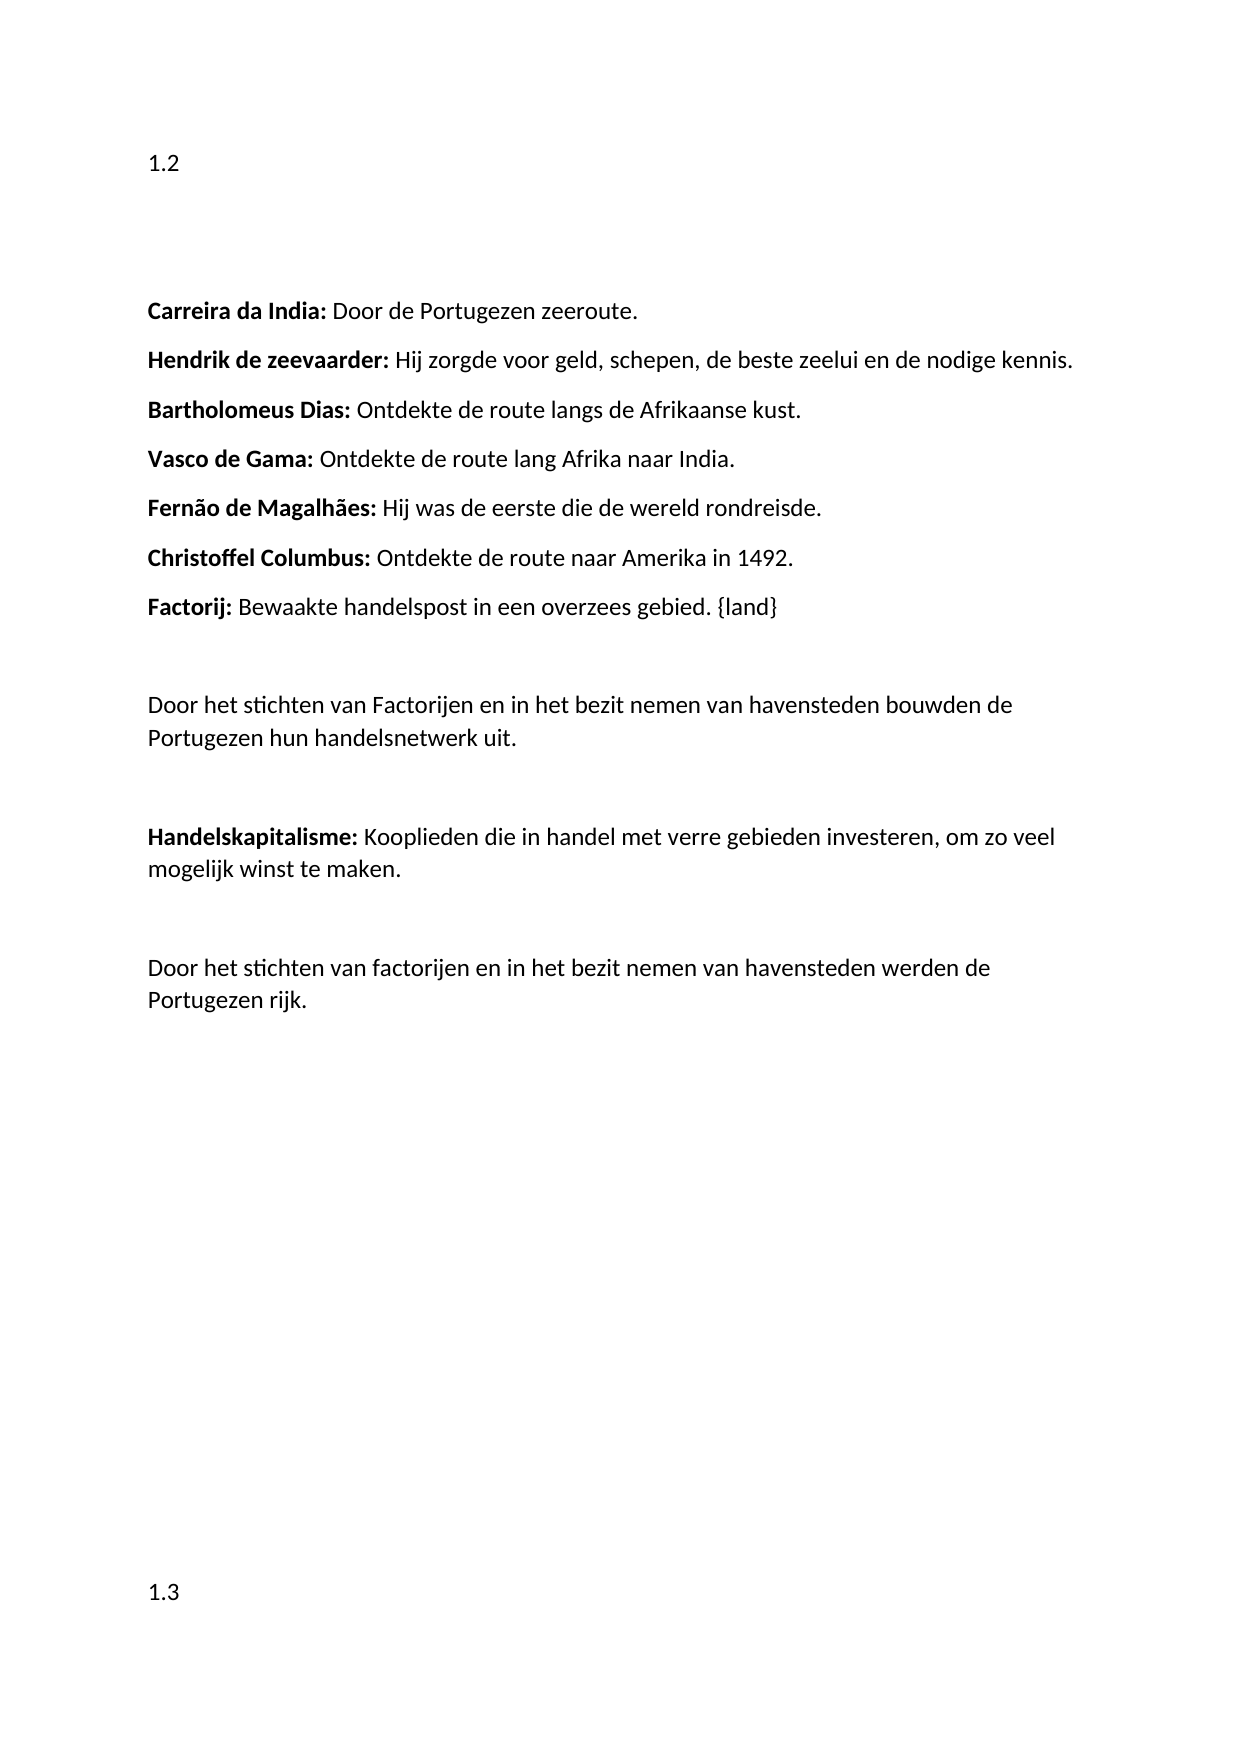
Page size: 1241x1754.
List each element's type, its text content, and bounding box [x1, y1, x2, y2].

text 1.3 [148, 1576, 1093, 1606]
text Handelskapitalisme: Kooplieden die in handel met verre gebieden investeren, om zo veel mogelijk winst te maken. [148, 821, 1093, 884]
text Hendrik de zeevaarder: Hij zorgde voor geld, schepen, de beste zeelui en de nodige kennis. [148, 345, 1093, 375]
text Fernão de Magalhães: Hij was de eerste die de wereld rondreisde. [148, 492, 1093, 523]
text 1.2 [148, 148, 1093, 178]
text Factorij: Bewaakte handelspost in een overzees gebied. {land} [148, 591, 1093, 622]
text Vasco de Gama: Ontdekte de route lang Afrika naar India. [148, 443, 1093, 474]
text Carreira da India: Door de Portugezen zeeroute. [148, 295, 1093, 326]
text Christoffel Columbus: Ontdekte de route naar Amerika in 1492. [148, 542, 1093, 572]
text Bartholomeus Dias: Ontdekte de route langs de Afrikaanse kust. [148, 394, 1093, 424]
text Door het stichten van Factorijen en in het bezit nemen van havensteden bouwden de Portugezen hun handelsnetwerk uit. [148, 689, 1093, 753]
text Door het stichten van factorijen en in het bezit nemen van havensteden werden de Portugezen rijk. [148, 952, 1093, 1015]
